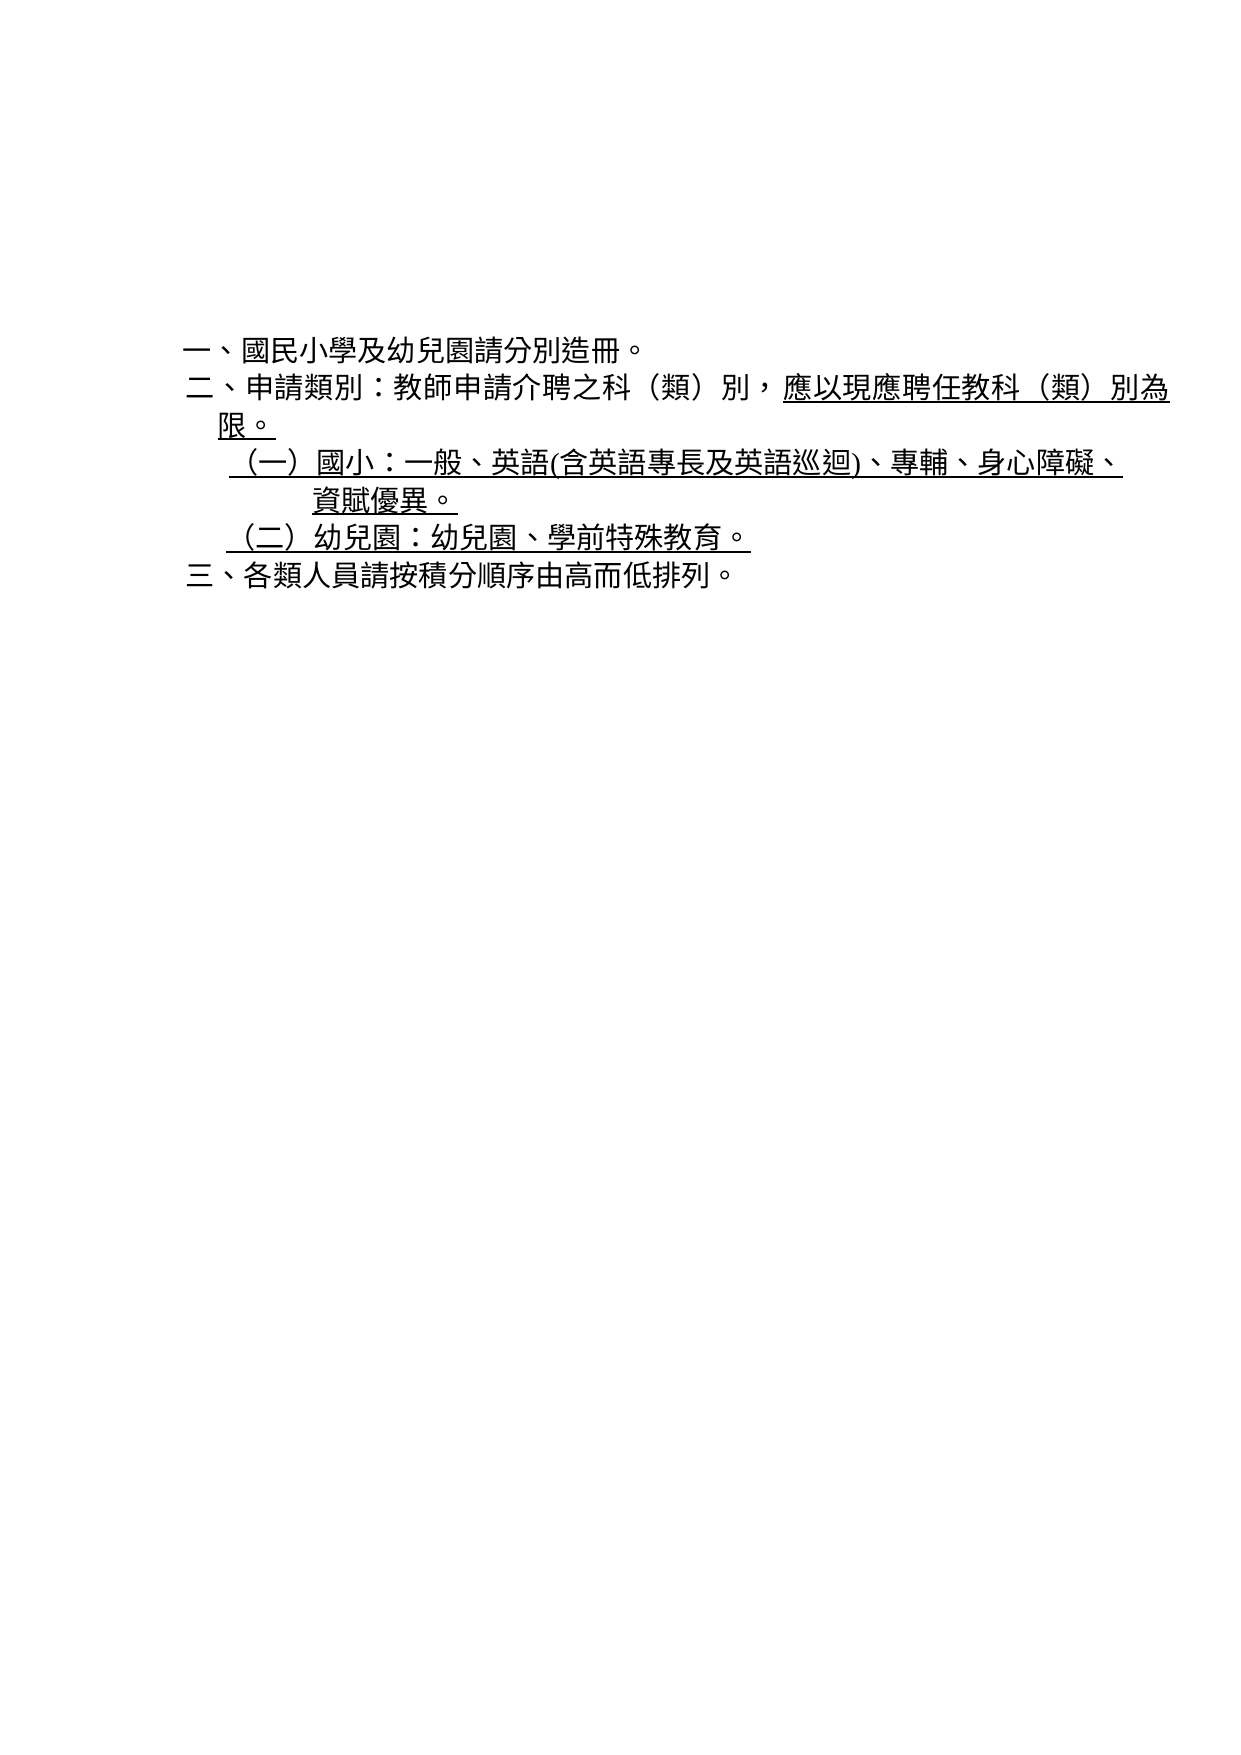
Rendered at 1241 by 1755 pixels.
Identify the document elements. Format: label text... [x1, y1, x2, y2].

text 三、各類人員請按積分順序由高而低排列。 [185, 556, 1171, 593]
text 一、國民小學及幼兒園請分別造冊。 [130, 331, 1146, 368]
text 二、申請類別：教師申請介聘之科（類）別，應以現應聘任教科（類）別為限。 [185, 368, 1171, 443]
text （二）幼兒園：幼兒園、學前特殊教育。 [130, 518, 1171, 556]
text （一）國小：一般、英語(含英語專長及英語巡迴)、專輔、身心障礙、資賦優異。 [229, 443, 1146, 518]
